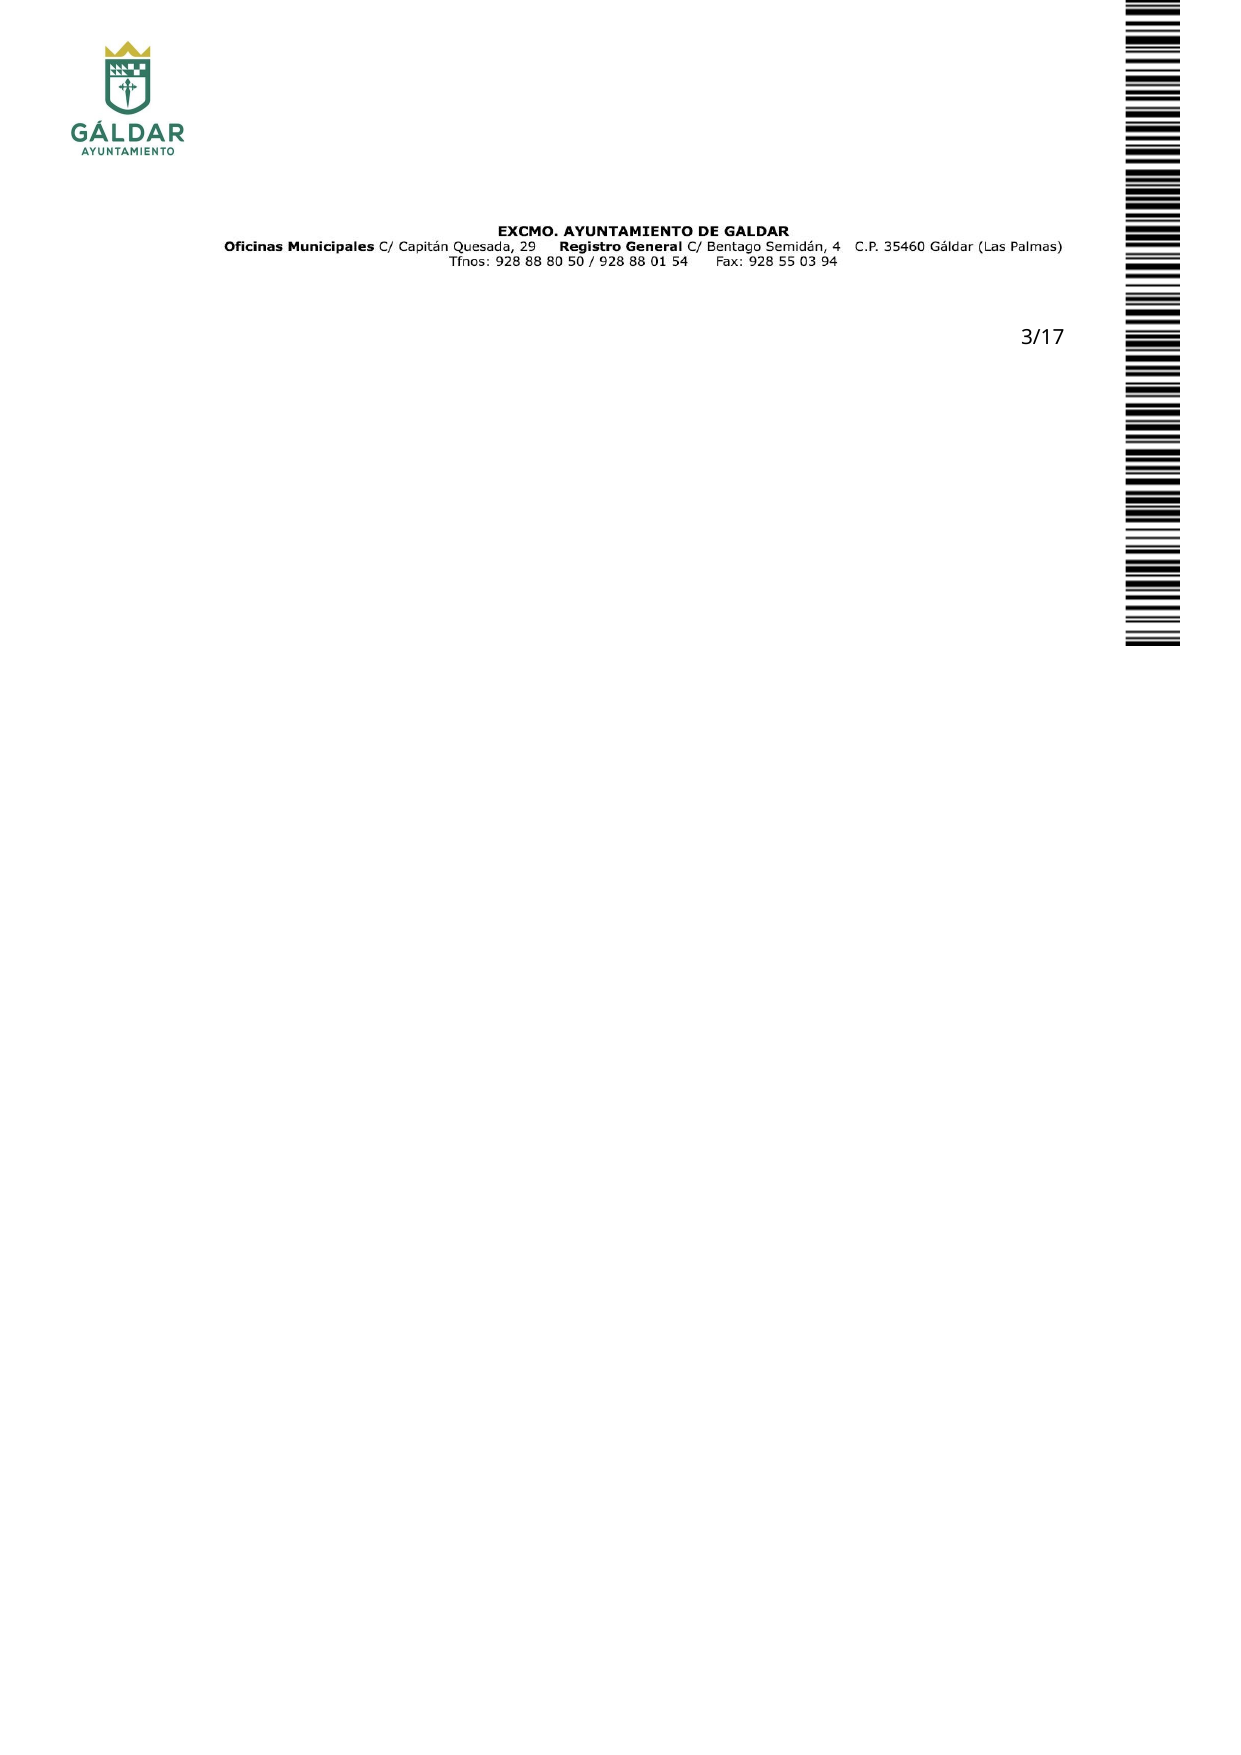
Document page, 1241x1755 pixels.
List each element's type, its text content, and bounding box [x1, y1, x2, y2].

text 3/17 [58, 322, 1064, 350]
